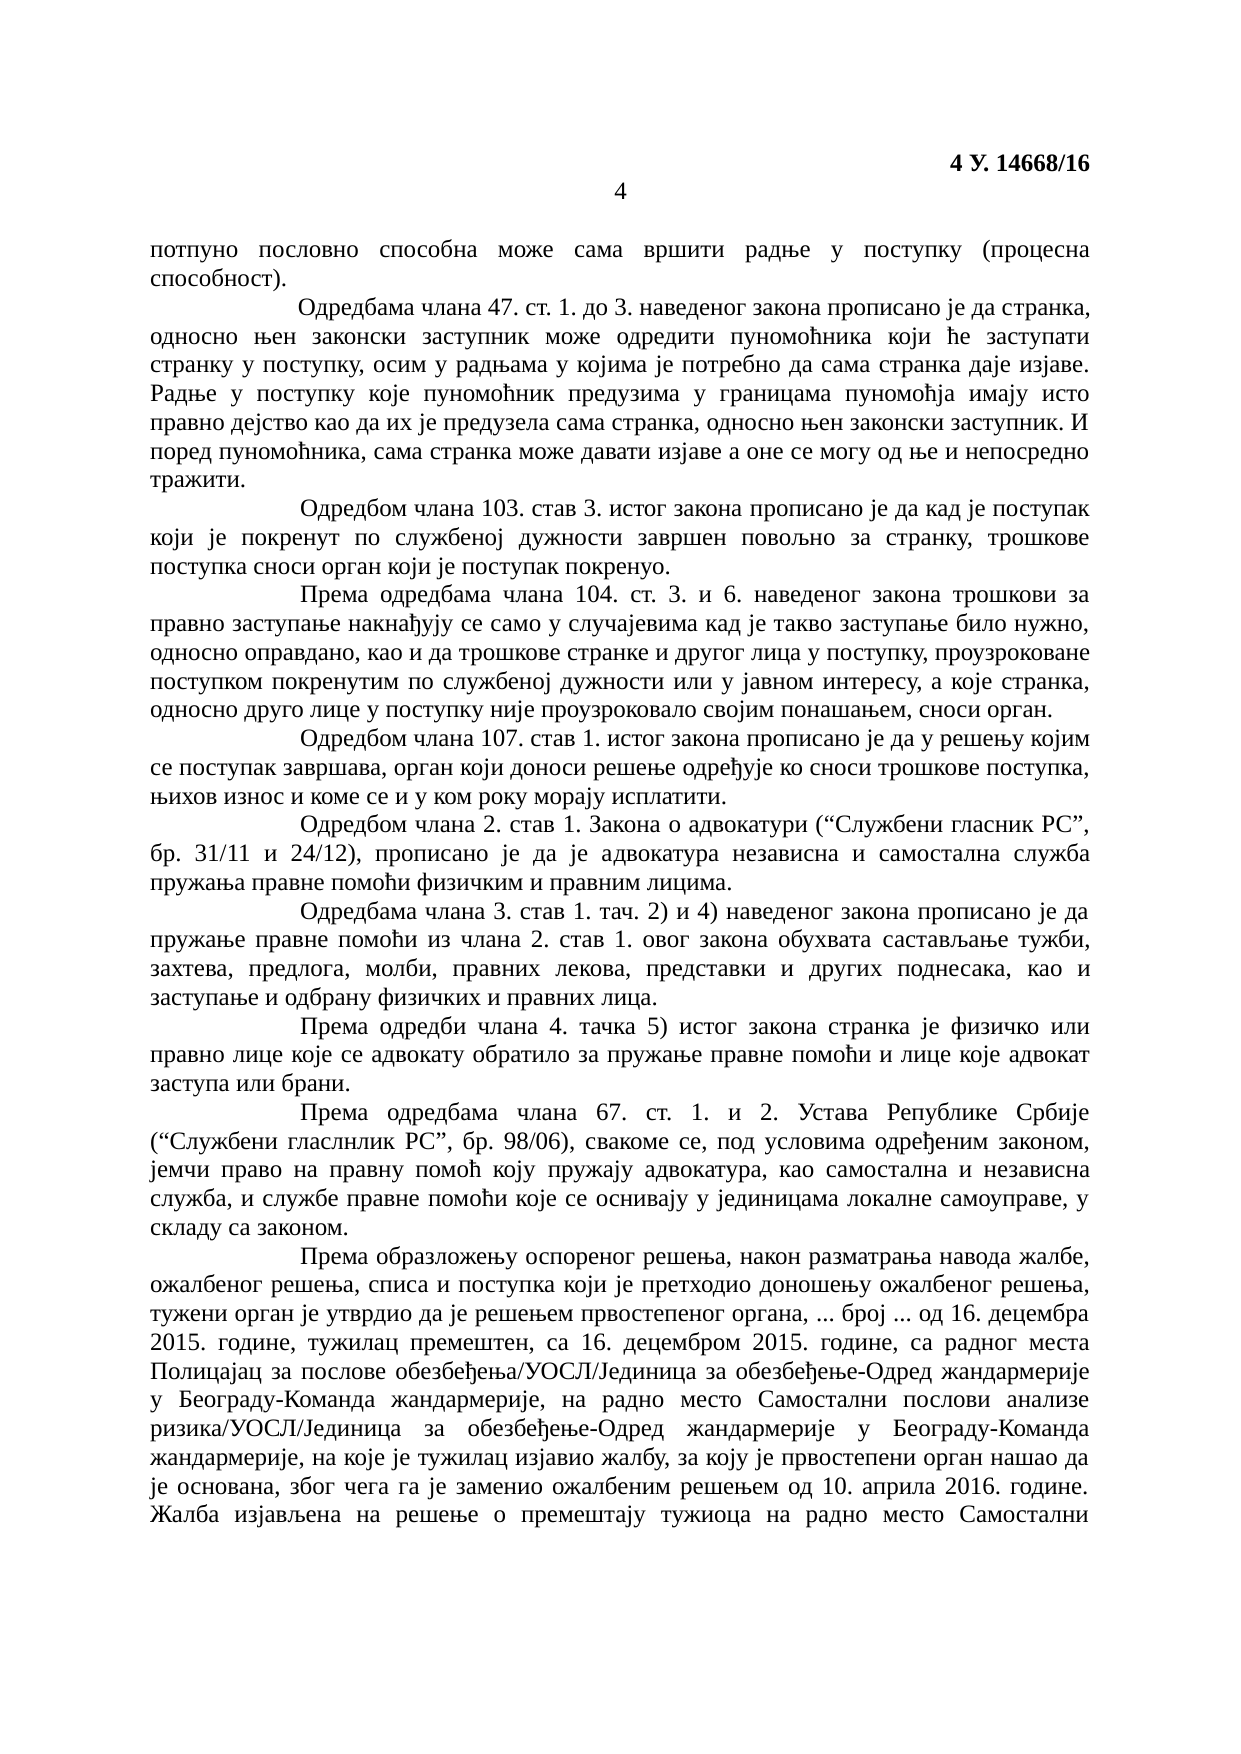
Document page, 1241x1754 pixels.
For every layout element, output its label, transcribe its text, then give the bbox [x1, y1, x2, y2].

text Одредбом члана 103. став 3. истог закона прописано је да кад је поступак који је покренут по службеној дужности завршен повољно за странку, трошкове поступка сноси орган који је поступак покренуо. [150, 493, 1091, 579]
text Одредбама члана 3. став 1. тач. 2) и 4) наведеног закона прописано је да пружање правне помоћи из члана 2. став 1. овог закона обухвата састављање тужби, захтева, предлога, молби, правних лекова, представки и других поднесака, као и заступање и одбрану физичких и правних лица. [150, 896, 1091, 1011]
text Према одредбама члана 104. ст. 3. и 6. наведеног закона трошкови за правно заступање накнађују се само у случајевима кад је такво заступање било нужно, односно оправдано, као и да трошкове странке и другог лица у поступку, проузроковане поступком покренутим по службеној дужности или у јавном интересу, а које странка, односно друго лице у поступку није проузроковало својим понашањем, сноси орган. [150, 579, 1091, 723]
text Према одредбама члана 67. ст. 1. и 2. Устава Републике Србије (“Службени гласлнлик РС”, бр. 98/06), свакоме се, под условима одређеним законом, јемчи право на правну помоћ коју пружају адвокатура, као самостална и независна служба, и службе правне помоћи које се оснивају у јединицама локалне самоуправе, у складу са законом. [150, 1097, 1091, 1241]
text Према одредби члана 4. тачка 5) истог закона странка је физичко или правно лице које се адвокату обратило за пружање правне помоћи и лице које адвокат заступа или брани. [150, 1011, 1091, 1097]
text Одредбом члана 107. став 1. истог закона прописано је да у решењу којим се поступак завршава, орган који доноси решење одређује ко сноси трошкове поступка, њихов износ и коме се и у ком року морају исплатити. [150, 723, 1091, 809]
text Одредбом члана 2. став 1. Закона о адвокатури (“Службени гласник РС”, бр. 31/11 и 24/12), прописано је да је адвокатура независна и самостална служба пружања правне помоћи физичким и правним лицима. [150, 809, 1091, 896]
text потпуно пословно способна може сама вршити радње у поступку (процесна способност). [150, 234, 1091, 292]
text Према образложењу оспореног решења, након разматрања навода жалбе, ожалбеног решења, списа и поступка који је претходио доношењу ожалбеног решења, тужени орган је утврдио да је решењем првостепеног органа, ... број ... од 16. децембра 2015. године, тужилац премештен, са 16. децембром 2015. године, са радног места Полицајац за послове обезбеђења/УОСЛ/Јединица за обезбеђење-Одред жандармерије у Београду-Команда жандармерије, на радно место Самостални послови анализе ризика/УОСЛ/Јединица за обезбеђење-Одред жандармерије у Београду-Команда жандармерије, на које је тужилац изјавио жалбу, за коју је првостепени орган нашао да је основана, због чега га је заменио ожалбеним решењем од 10. априла 2016. године. Жалба изјављена на решење о премештају тужиоца на радно место Самостални [150, 1241, 1091, 1528]
text Одредбама члана 47. ст. 1. до 3. наведеног закона прописано је да странка, односно њен законски заступник може одредити пуномоћника који ће заступати странку у поступку, осим у радњама у којима је потребно да сама странка даје изјаве. Радње у поступку које пуномоћник предузима у границама пуномоћја имају исто правно дејство као да их је предузела сама странка, односно њен законски заступник. И поред пуномоћника, сама странка може давати изјаве а оне се могу од ње и непосредно тражити. [150, 292, 1091, 493]
